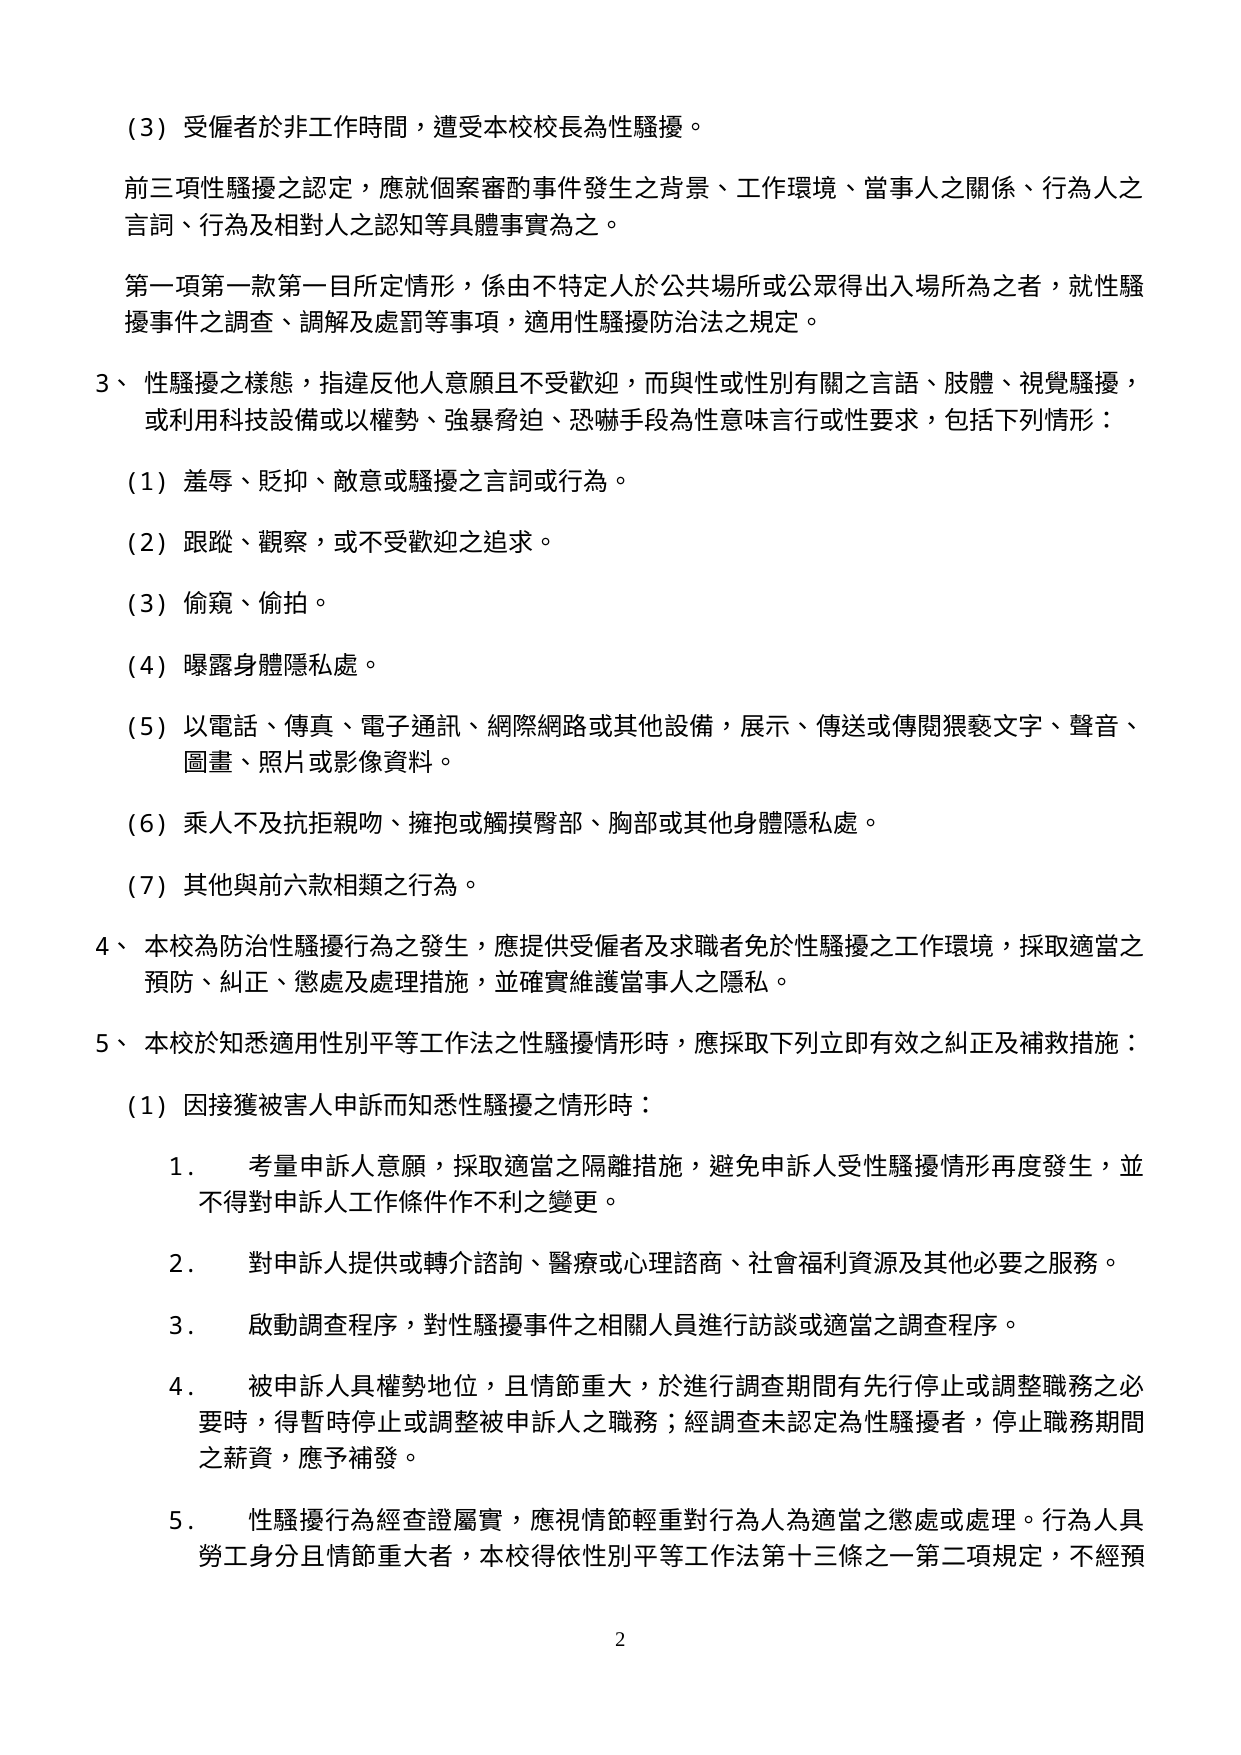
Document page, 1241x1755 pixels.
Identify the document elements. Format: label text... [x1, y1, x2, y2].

list 受僱者於非工作時間，遭受本校校長為性騷擾。 [124, 108, 1146, 144]
list 性騷擾行為經查證屬實，應視情節輕重對行為人為適當之懲處或處理。行為人具勞工身分且情節重大者，本校得依性別平等工作法第十三條之一第二項規定，不經預 [168, 1500, 1146, 1573]
list 曝露身體隱私處。 [124, 645, 1146, 681]
text 前三項性騷擾之認定，應就個案審酌事件發生之背景、工作環境、當事人之關係、行為人之言詞、行為及相對人之認知等具體事實為之。 [124, 169, 1146, 241]
list 偷窺、偷拍。 [124, 584, 1146, 620]
list 其他與前六款相類之行為。 [124, 865, 1146, 901]
list 羞辱、貶抑、敵意或騷擾之言詞或行為。 [124, 461, 1146, 498]
list 本校為防治性騷擾行為之發生，應提供受僱者及求職者免於性騷擾之工作環境，採取適當之預防、糾正、懲處及處理措施，並確實維護當事人之隱私。 [94, 926, 1146, 999]
list 對申訴人提供或轉介諮詢、醫療或心理諮商、社會福利資源及其他必要之服務。 [168, 1244, 1146, 1280]
list 乘人不及抗拒親吻、擁抱或觸摸臀部、胸部或其他身體隱私處。 [124, 804, 1146, 840]
list 性騷擾之樣態，指違反他人意願且不受歡迎，而與性或性別有關之言語、肢體、視覺騷擾，或利用科技設備或以權勢、強暴脅迫、恐嚇手段為性意味言行或性要求，包括下列情形： [94, 364, 1146, 436]
list 啟動調查程序，對性騷擾事件之相關人員進行訪談或適當之調查程序。 [168, 1305, 1146, 1341]
list 考量申訴人意願，採取適當之隔離措施，避免申訴人受性騷擾情形再度發生，並不得對申訴人工作條件作不利之變更。 [168, 1146, 1146, 1219]
list 以電話、傳真、電子通訊、網際網路或其他設備，展示、傳送或傳閱猥褻文字、聲音、圖畫、照片或影像資料。 [124, 706, 1146, 779]
list 因接獲被害人申訴而知悉性騷擾之情形時： [124, 1085, 1146, 1121]
list 被申訴人具權勢地位，且情節重大，於進行調查期間有先行停止或調整職務之必要時，得暫時停止或調整被申訴人之職務；經調查未認定為性騷擾者，停止職務期間之薪資，應予補發。 [168, 1366, 1146, 1475]
text 第一項第一款第一目所定情形，係由不特定人於公共場所或公眾得出入場所為之者，就性騷擾事件之調查、調解及處罰等事項，適用性騷擾防治法之規定。 [124, 266, 1146, 339]
list 本校於知悉適用性別平等工作法之性騷擾情形時，應採取下列立即有效之糾正及補救措施： [94, 1024, 1146, 1060]
list 跟蹤、觀察，或不受歡迎之追求。 [124, 523, 1146, 559]
